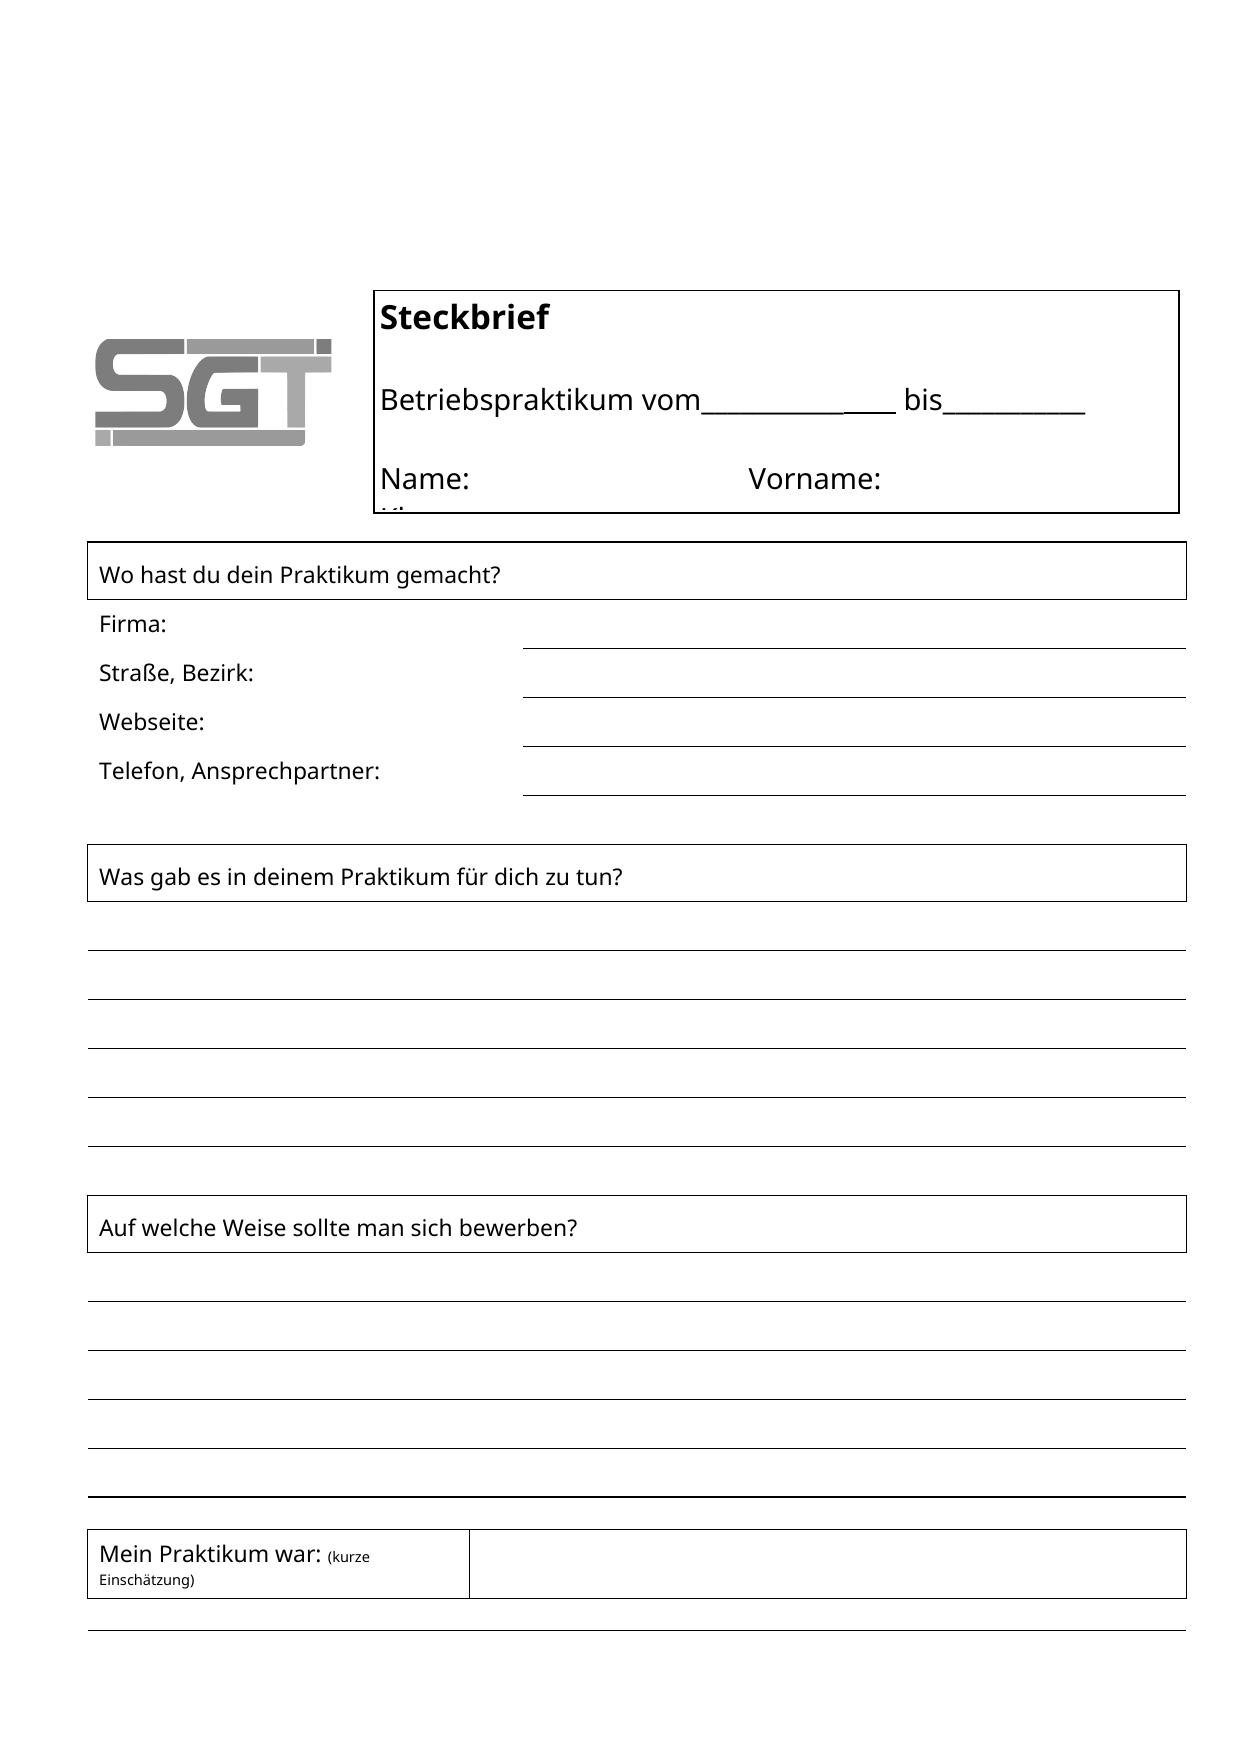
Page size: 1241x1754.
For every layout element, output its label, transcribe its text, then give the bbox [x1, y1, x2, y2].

table_cell [88, 1302, 1186, 1349]
table_cell Auf welche Weise sollte man sich bewerben? [88, 1196, 1186, 1252]
text Betriebspraktikum vom___________ bis___________ [379, 379, 1173, 418]
table_cell [88, 1147, 1186, 1194]
table_cell [88, 795, 523, 843]
table_cell [88, 1253, 1186, 1301]
table_cell [88, 1498, 1186, 1529]
table_cell [88, 902, 1186, 950]
table_cell [523, 747, 1186, 794]
table_cell Firma: [88, 600, 523, 648]
table_cell [88, 1098, 1186, 1146]
table_cell [523, 796, 1186, 843]
table_cell [523, 698, 1186, 746]
table_cell [88, 1000, 1186, 1048]
table_cell Telefon, Ansprechpartner: [88, 746, 523, 794]
table_cell Webseite: [88, 697, 523, 746]
table_cell [88, 951, 1186, 999]
table_cell [523, 649, 1186, 697]
table_cell [88, 1599, 1186, 1630]
table_cell Straße, Bezirk: [88, 648, 523, 697]
table_cell [88, 1049, 1186, 1097]
table_cell [88, 1351, 1186, 1398]
text Name: Vorname: Klasse: [379, 458, 1173, 510]
table_header Wo hast du dein Praktikum gemacht? [88, 543, 1186, 599]
table_cell [88, 1400, 1186, 1447]
table_cell [523, 600, 1186, 648]
picture [95, 339, 332, 446]
table_cell [470, 1530, 1186, 1598]
table_cell [88, 1449, 1186, 1496]
text Steckbrief [379, 294, 1173, 339]
table_cell Mein Praktikum war: (kurze Einschätzung) [88, 1530, 469, 1598]
table_cell Was gab es in deinem Praktikum für dich zu tun? [88, 845, 1186, 901]
